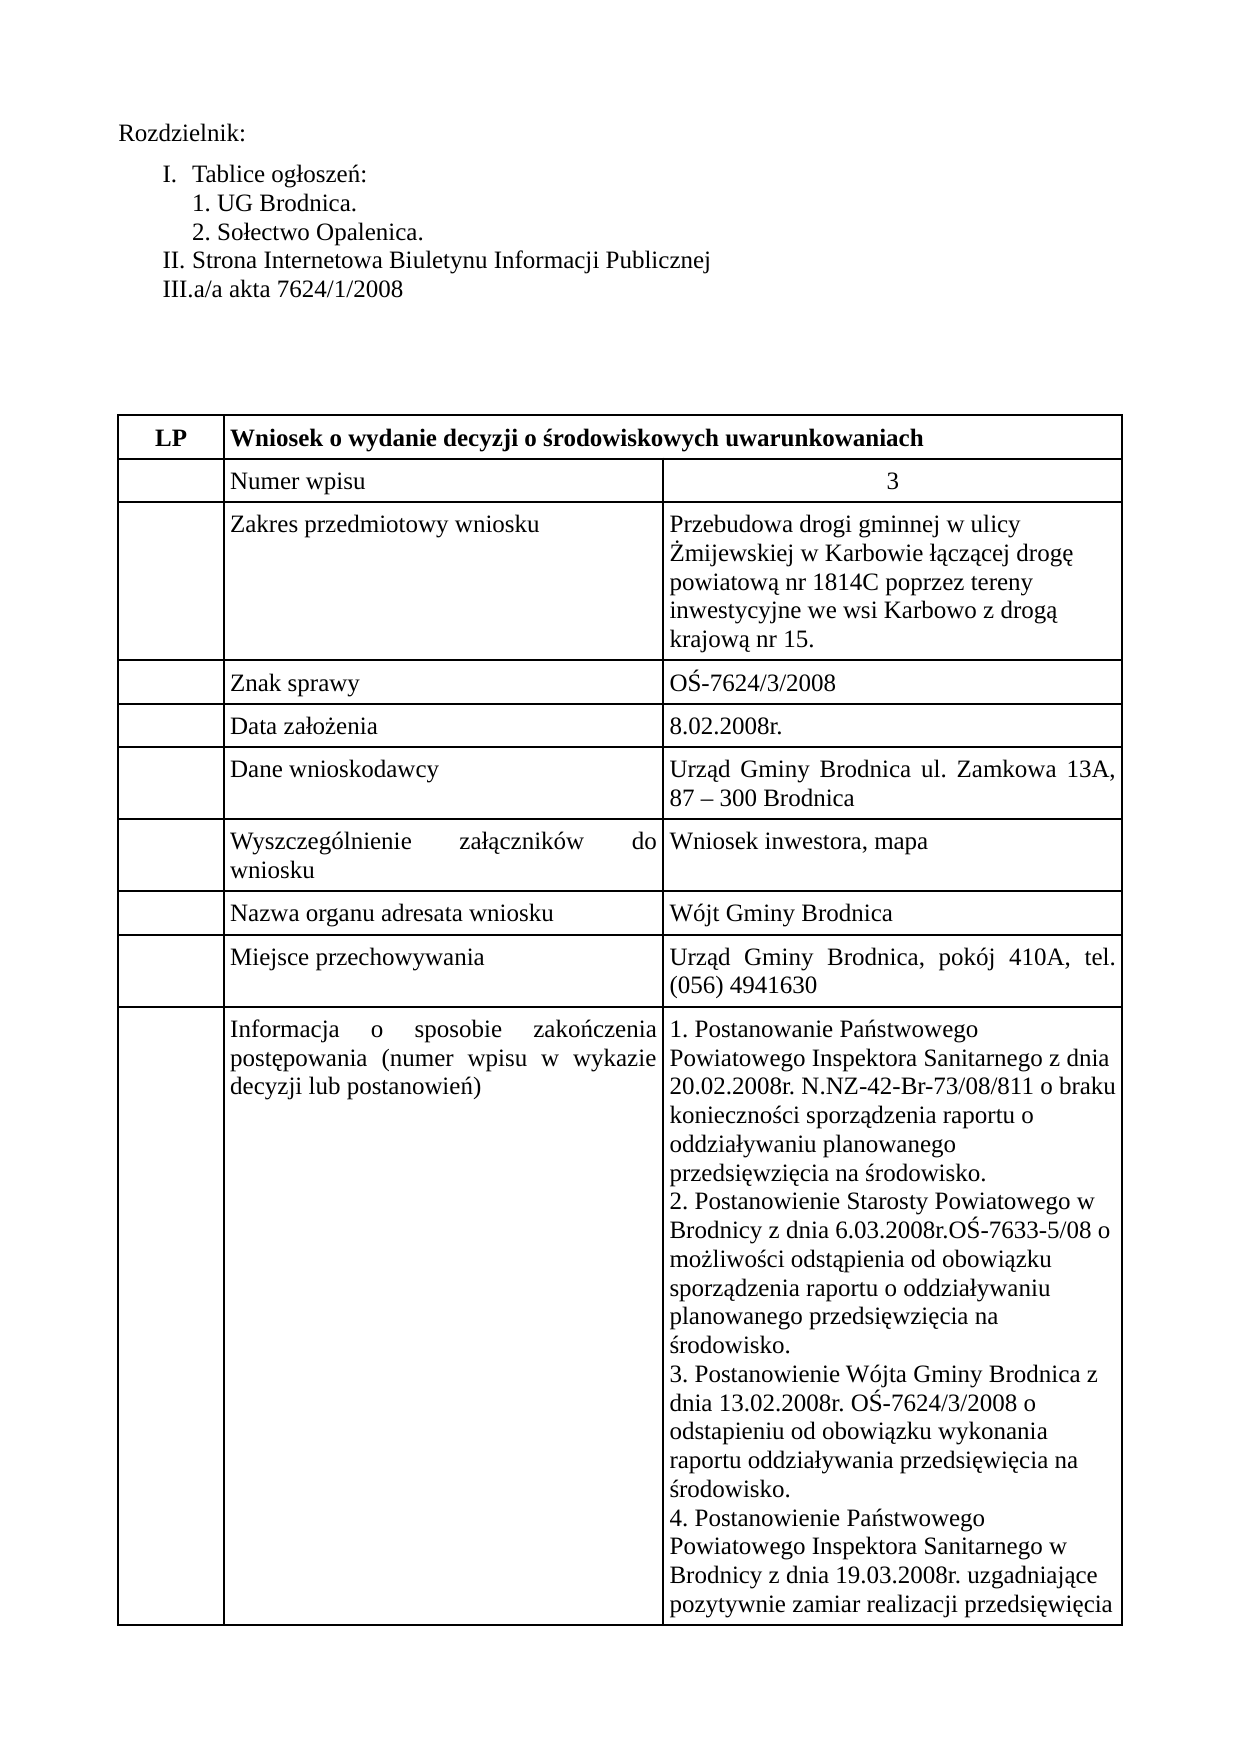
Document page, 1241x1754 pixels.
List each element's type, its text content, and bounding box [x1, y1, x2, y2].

table_cell Znak sprawy [225, 661, 662, 703]
list 1. UG Brodnica. [162, 188, 1122, 217]
table_cell 8.02.2008r. [664, 705, 1121, 746]
text Rozdzielnik: [118, 118, 1122, 147]
list Strona Internetowa Biuletynu Informacji Publicznej [162, 246, 1122, 274]
table_cell Wyszczególnienie załączników do wniosku [225, 820, 662, 890]
table_cell OŚ-7624/3/2008 [664, 661, 1121, 703]
table_cell [119, 820, 223, 890]
table_cell Zakres przedmiotowy wniosku [225, 503, 662, 659]
list a/a akta 7624/1/2008 [162, 274, 1122, 303]
table_header LP [119, 416, 223, 458]
table_cell [119, 748, 223, 818]
table_cell Data założenia [225, 705, 662, 746]
table_cell [119, 661, 223, 703]
table_cell [119, 892, 223, 933]
table_cell 3 [664, 460, 1121, 501]
table_cell [119, 460, 223, 501]
table_header Wniosek o wydanie decyzji o środowiskowych uwarunkowaniach [225, 416, 1121, 458]
table_cell Urząd Gminy Brodnica, pokój 410A, tel. (056) 4941630 [664, 936, 1121, 1006]
table_cell Wójt Gminy Brodnica [664, 892, 1121, 933]
table_cell Miejsce przechowywania [225, 936, 662, 1006]
table_cell Nazwa organu adresata wniosku [225, 892, 662, 933]
list 2. Sołectwo Opalenica. [162, 217, 1122, 246]
table_cell Urząd Gminy Brodnica ul. Zamkowa 13A, 87 – 300 Brodnica [664, 748, 1121, 818]
table_cell Przebudowa drogi gminnej w ulicy Żmijewskiej w Karbowie łączącej drogę powiatową nr 1814C poprzez tereny inwestycyjne we wsi Karbowo z drogą krajową nr 15. [664, 503, 1121, 659]
table_cell 1. Postanowanie Państwowego Powiatowego Inspektora Sanitarnego z dnia 20.02.2008r. N.NZ-42-Br-73/08/811 o braku konieczności sporządzenia raportu o oddziaływaniu planowanego przedsięwzięcia na środowisko. 2. Postanowienie Starosty Powiatowego w Brodnicy z dnia 6.03.2008r.OŚ-7633-5/08 o możliwości odstąpienia od obowiązku sporządzenia raportu o oddziaływaniu planowanego przedsięwzięcia na środowisko. 3. Postanowienie Wójta Gminy Brodnica z dnia 13.02.2008r. OŚ-7624/3/2008 o odstapieniu od obowiązku wykonania raportu oddziaływania przedsięwięcia na środowisko. 4. Postanowienie Państwowego Powiatowego Inspektora Sanitarnego w Brodnicy z dnia 19.03.2008r. uzgadniające pozytywnie zamiar realizacji przedsięwięcia [664, 1008, 1121, 1624]
table_cell [119, 936, 223, 1006]
table_cell [119, 705, 223, 746]
table_cell [119, 503, 223, 659]
table_cell [119, 1008, 223, 1624]
table_cell Dane wnioskodawcy [225, 748, 662, 818]
table_cell Wniosek inwestora, mapa [664, 820, 1121, 890]
table_cell Numer wpisu [225, 460, 662, 501]
list Tablice ogłoszeń: [162, 159, 1122, 188]
table_cell Informacja o sposobie zakończenia postępowania (numer wpisu w wykazie decyzji lub postanowień) [225, 1008, 662, 1624]
